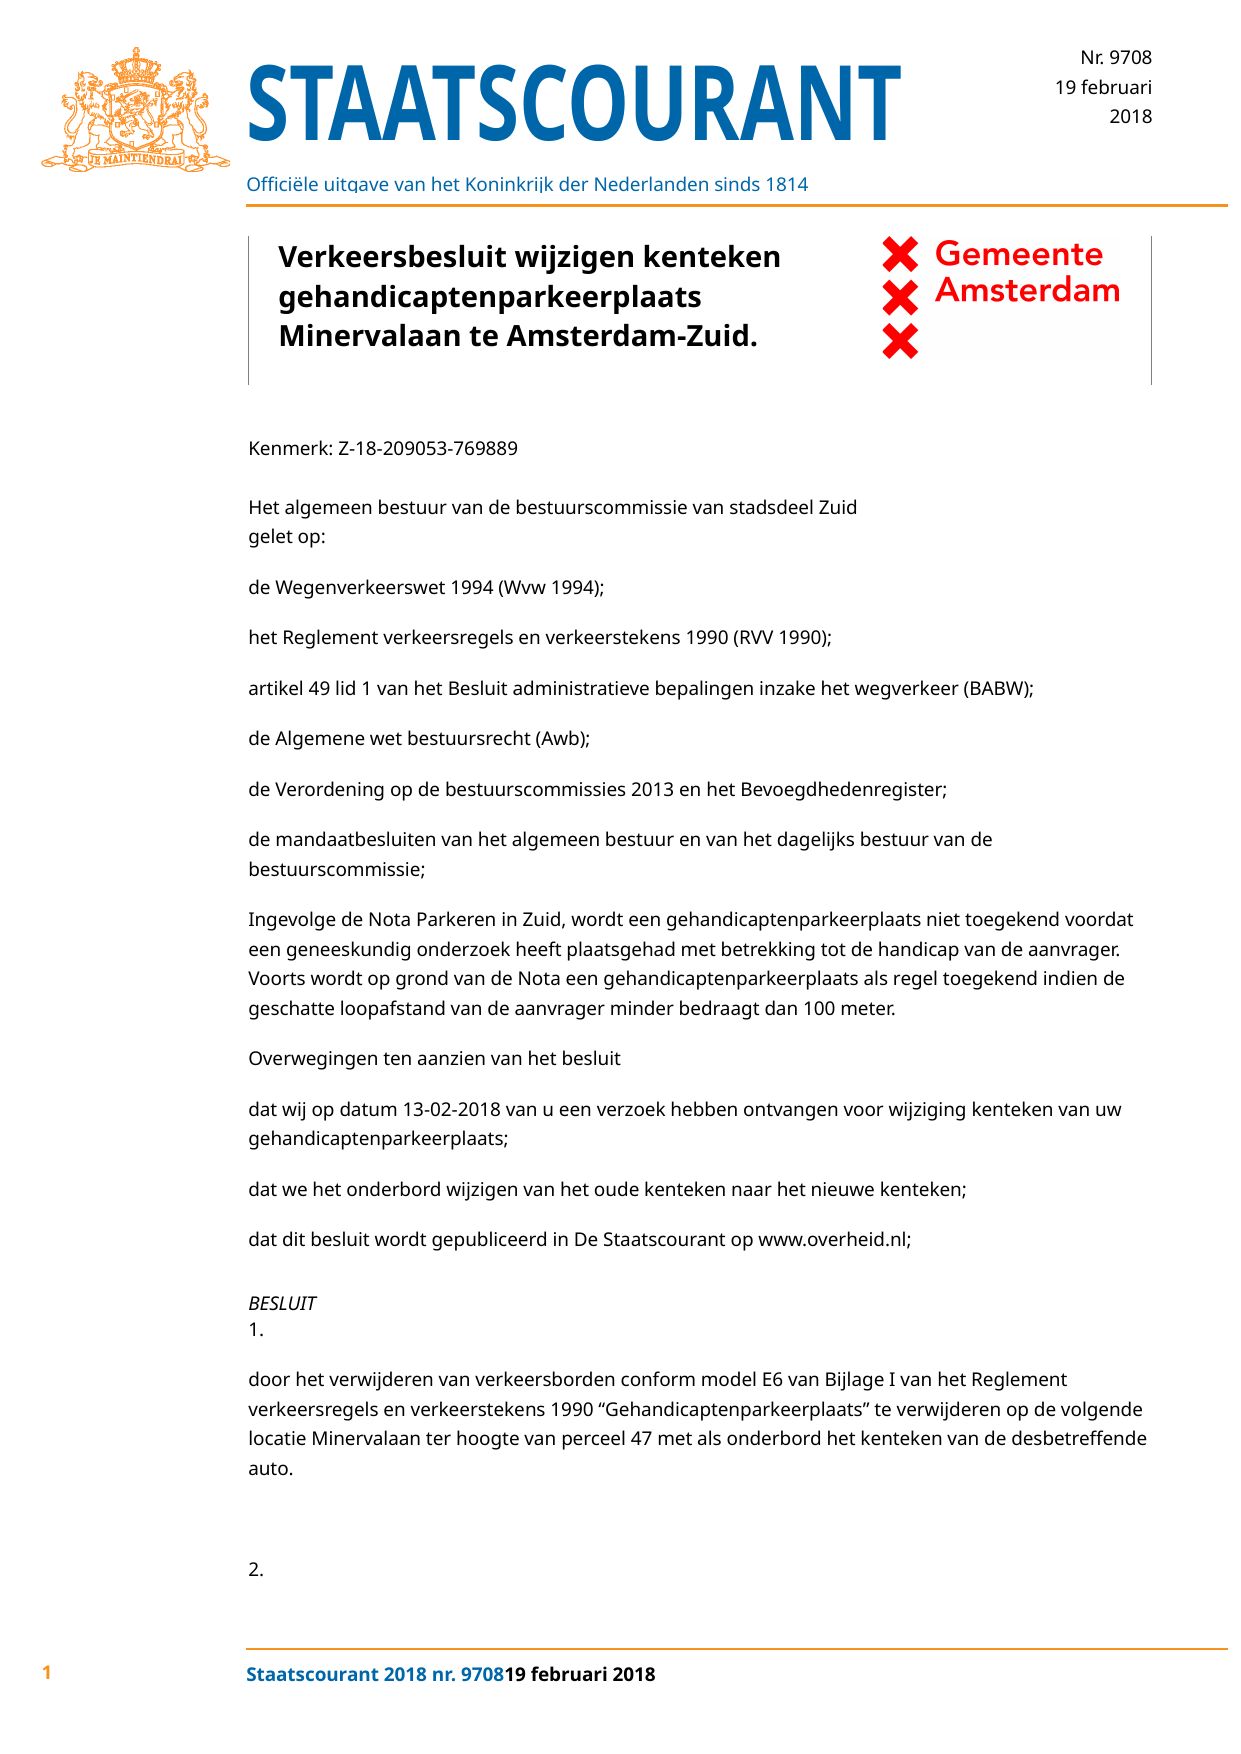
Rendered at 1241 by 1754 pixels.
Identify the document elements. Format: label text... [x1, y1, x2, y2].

text de mandaatbesluiten van het algemeen bestuur en van het dagelijks bestuur van de bestuurscommissie; [248, 826, 1152, 882]
text artikel 49 lid 1 van het Besluit administratieve bepalingen inzake het wegverkeer (BABW); [248, 675, 1152, 701]
text 1. [248, 1316, 1152, 1342]
text de Verordening op de bestuurscommissies 2013 en het Bevoegdhedenregister; [248, 776, 1152, 802]
text de Algemene wet bestuursrecht (Awb); [248, 725, 1152, 751]
text Het algemeen bestuur van de bestuurscommissie van stadsdeel Zuid [248, 494, 1152, 520]
table_header Verkeersbesluit wijzigen kenteken gehandicaptenparkeerplaats Minervalaan te Amsterdam-Zuid. [249, 236, 850, 385]
text gelet op: [248, 524, 1152, 549]
text dat wij op datum 13-02-2018 van u een verzoek hebben ontvangen voor wijziging kenteken van uw gehandicaptenparkeerplaats; [248, 1096, 1152, 1151]
text BESLUIT [248, 1290, 1152, 1316]
text Overwegingen ten aanzien van het besluit [248, 1045, 1152, 1071]
text Ingevolge de Nota Parkeren in Zuid, wordt een gehandicaptenparkeerplaats niet toegekend voordat een geneeskundig onderzoek heeft plaatsgehad met betrekking tot de handicap van de aanvrager. Voorts wordt op grond van de Nota een gehandicaptenparkeerplaats als regel toegekend indien de geschatte loopafstand van de aanvrager minder bedraagt dan 100 meter. [248, 906, 1152, 1021]
text 2. [248, 1556, 1152, 1582]
table_header [850, 236, 1151, 385]
picture [41, 47, 231, 172]
picture [882, 236, 1119, 359]
text door het verwijderen van verkeersborden conform model E6 van Bijlage I van het Reglement verkeersregels en verkeerstekens 1990 “Gehandicaptenparkeerplaats” te verwijderen op de volgende locatie Minervalaan ter hoogte van perceel 47 met als onderbord het kenteken van de desbetreffende auto. [248, 1366, 1152, 1481]
text het Reglement verkeersregels en verkeerstekens 1990 (RVV 1990); [248, 624, 1152, 650]
text dat dit besluit wordt gepubliceerd in De Staatscourant op www.overheid.nl; [248, 1226, 1152, 1252]
text Kenmerk: Z-18-209053-769889 [248, 435, 1152, 461]
text de Wegenverkeerswet 1994 (Wvw 1994); [248, 574, 1152, 600]
text dat we het onderbord wijzigen van het oude kenteken naar het nieuwe kenteken; [248, 1176, 1152, 1202]
